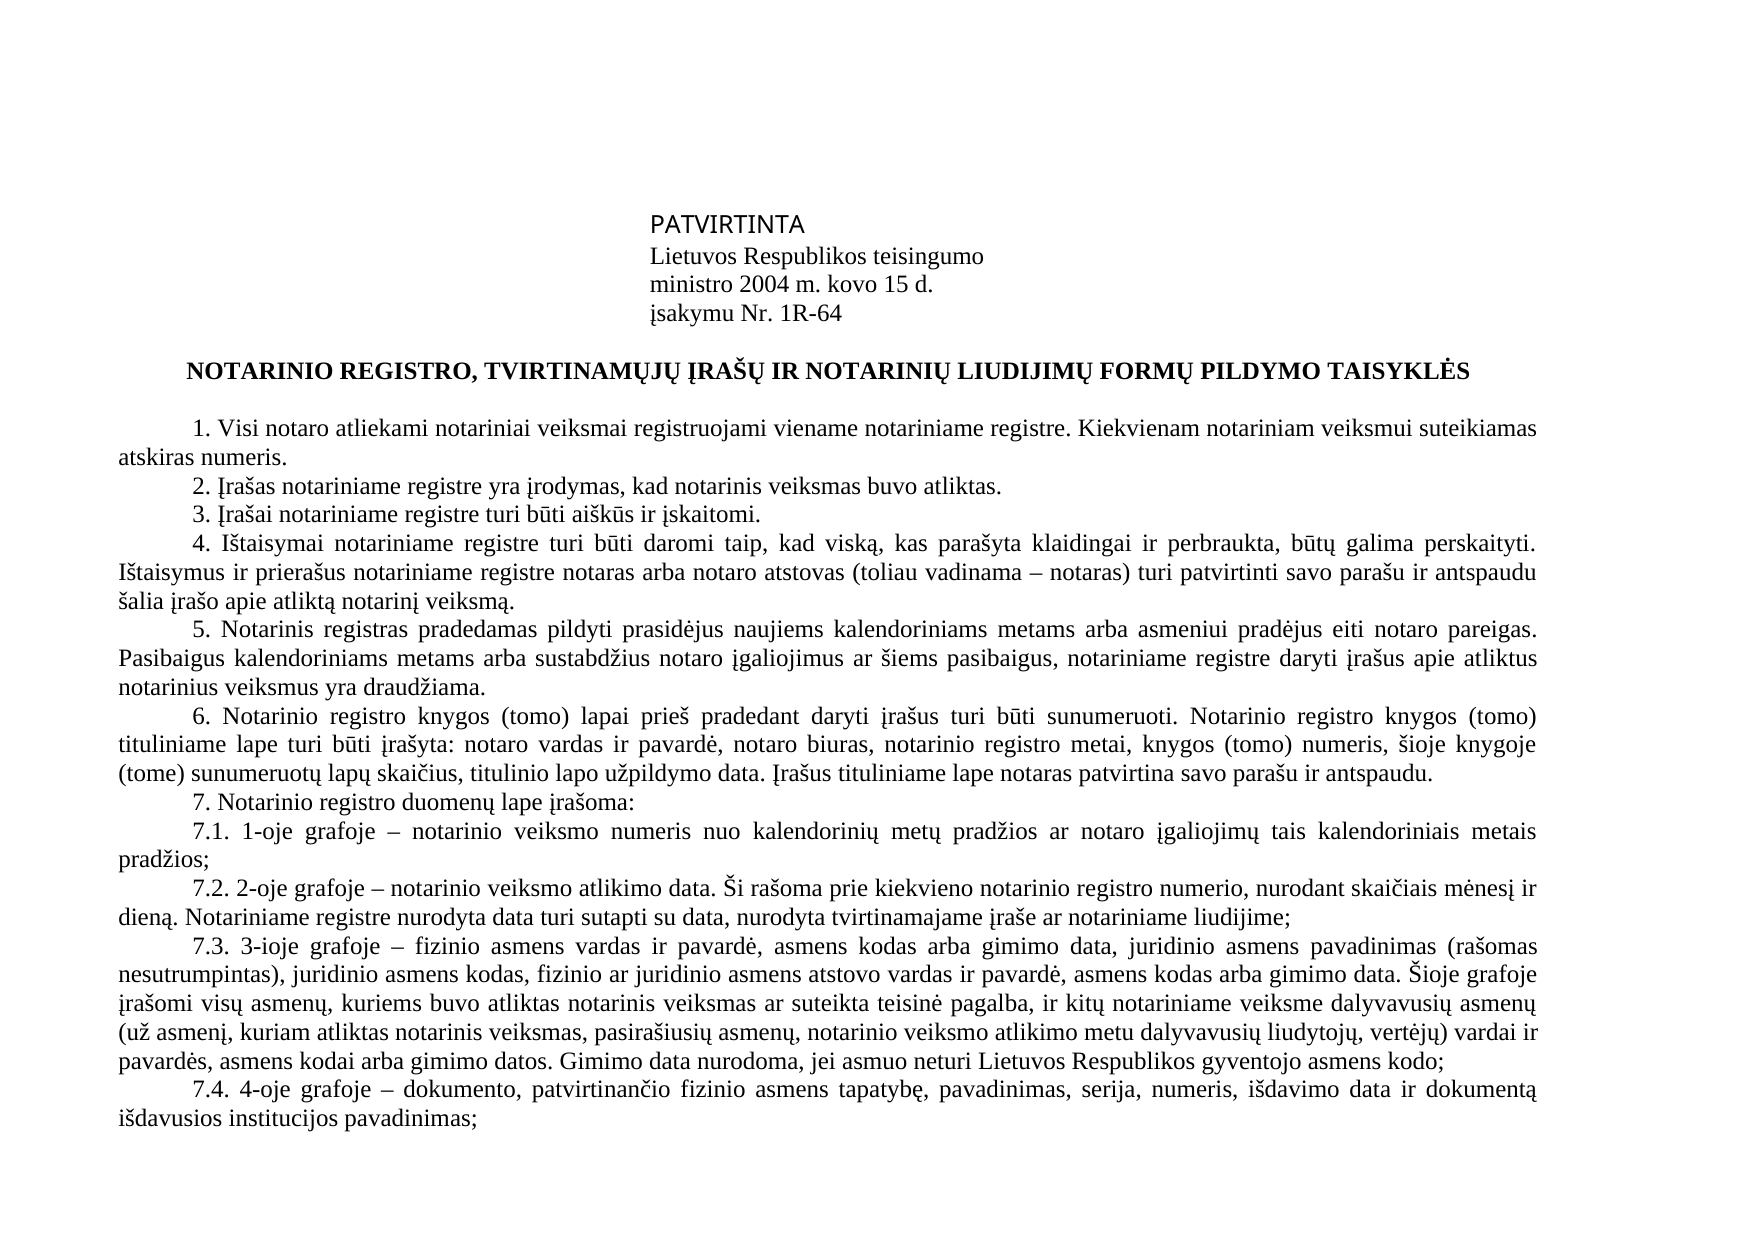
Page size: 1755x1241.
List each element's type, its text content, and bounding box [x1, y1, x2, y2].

text įsakymu Nr. 1R-64 [118, 298, 1539, 327]
text 3. Įrašai notariniame registre turi būti aiškūs ir įskaitomi. [118, 499, 1539, 528]
text Lietuvos Respublikos teisingumo [118, 241, 1539, 269]
text 6. Notarinio registro knygos (tomo) lapai prieš pradedant daryti įrašus turi būti sunumeruoti. Notarinio registro knygos (tomo) tituliniame lape turi būti įrašyta: notaro vardas ir pavardė, notaro biuras, notarinio registro metai, knygos (tomo) numeris, šioje knygoje (tome) sunumeruotų lapų skaičius, titulinio lapo užpildymo data. Įrašus tituliniame lape notaras patvirtina savo parašu ir antspaudu. [118, 701, 1539, 787]
text 7.2. 2-oje grafoje – notarinio veiksmo atlikimo data. Ši rašoma prie kiekvieno notarinio registro numerio, nurodant skaičiais mėnesį ir dieną. Notariniame registre nurodyta data turi sutapti su data, nurodyta tvirtinamajame įraše ar notariniame liudijime; [118, 873, 1539, 931]
text ministro 2004 m. kovo 15 d. [118, 269, 1539, 298]
text 7.4. 4-oje grafoje – dokumento, patvirtinančio fizinio asmens tapatybę, pavadinimas, serija, numeris, išdavimo data ir dokumentą išdavusios institucijos pavadinimas; [118, 1074, 1539, 1132]
text 2. Įrašas notariniame registre yra įrodymas, kad notarinis veiksmas buvo atliktas. [118, 471, 1539, 499]
text PATVIRTINTA [649, 207, 1539, 241]
text NOTARINIO REGISTRO, TVIRTINAMŲJŲ ĮRAŠŲ IR NOTARINIŲ LIUDIJIMŲ FORMŲ PILDYMO TAISYKLĖS [118, 356, 1539, 384]
text 4. Ištaisymai notariniame registre turi būti daromi taip, kad viską, kas parašyta klaidingai ir perbraukta, būtų galima perskaityti. Ištaisymus ir prierašus notariniame registre notaras arba notaro atstovas (toliau vadinama – notaras) turi patvirtinti savo parašu ir antspaudu šalia įrašo apie atliktą notarinį veiksmą. [118, 528, 1539, 614]
text 7.3. 3-ioje grafoje – fizinio asmens vardas ir pavardė, asmens kodas arba gimimo data, juridinio asmens pavadinimas (rašomas nesutrumpintas), juridinio asmens kodas, fizinio ar juridinio asmens atstovo vardas ir pavardė, asmens kodas arba gimimo data. Šioje grafoje įrašomi visų asmenų, kuriems buvo atliktas notarinis veiksmas ar suteikta teisinė pagalba, ir kitų notariniame veiksme dalyvavusių asmenų (už asmenį, kuriam atliktas notarinis veiksmas, pasirašiusių asmenų, notarinio veiksmo atlikimo metu dalyvavusių liudytojų, vertėjų) vardai ir pavardės, asmens kodai arba gimimo datos. Gimimo data nurodoma, jei asmuo neturi Lietuvos Respublikos gyventojo asmens kodo; [118, 931, 1539, 1074]
text 5. Notarinis registras pradedamas pildyti prasidėjus naujiems kalendoriniams metams arba asmeniui pradėjus eiti notaro pareigas. Pasibaigus kalendoriniams metams arba sustabdžius notaro įgaliojimus ar šiems pasibaigus, notariniame registre daryti įrašus apie atliktus notarinius veiksmus yra draudžiama. [118, 614, 1539, 701]
text 7. Notarinio registro duomenų lape įrašoma: [118, 787, 1539, 816]
text 7.1. 1-oje grafoje – notarinio veiksmo numeris nuo kalendorinių metų pradžios ar notaro įgaliojimų tais kalendoriniais metais pradžios; [118, 816, 1539, 873]
text 1. Visi notaro atliekami notariniai veiksmai registruojami viename notariniame registre. Kiekvienam notariniam veiksmui suteikiamas atskiras numeris. [118, 413, 1539, 471]
